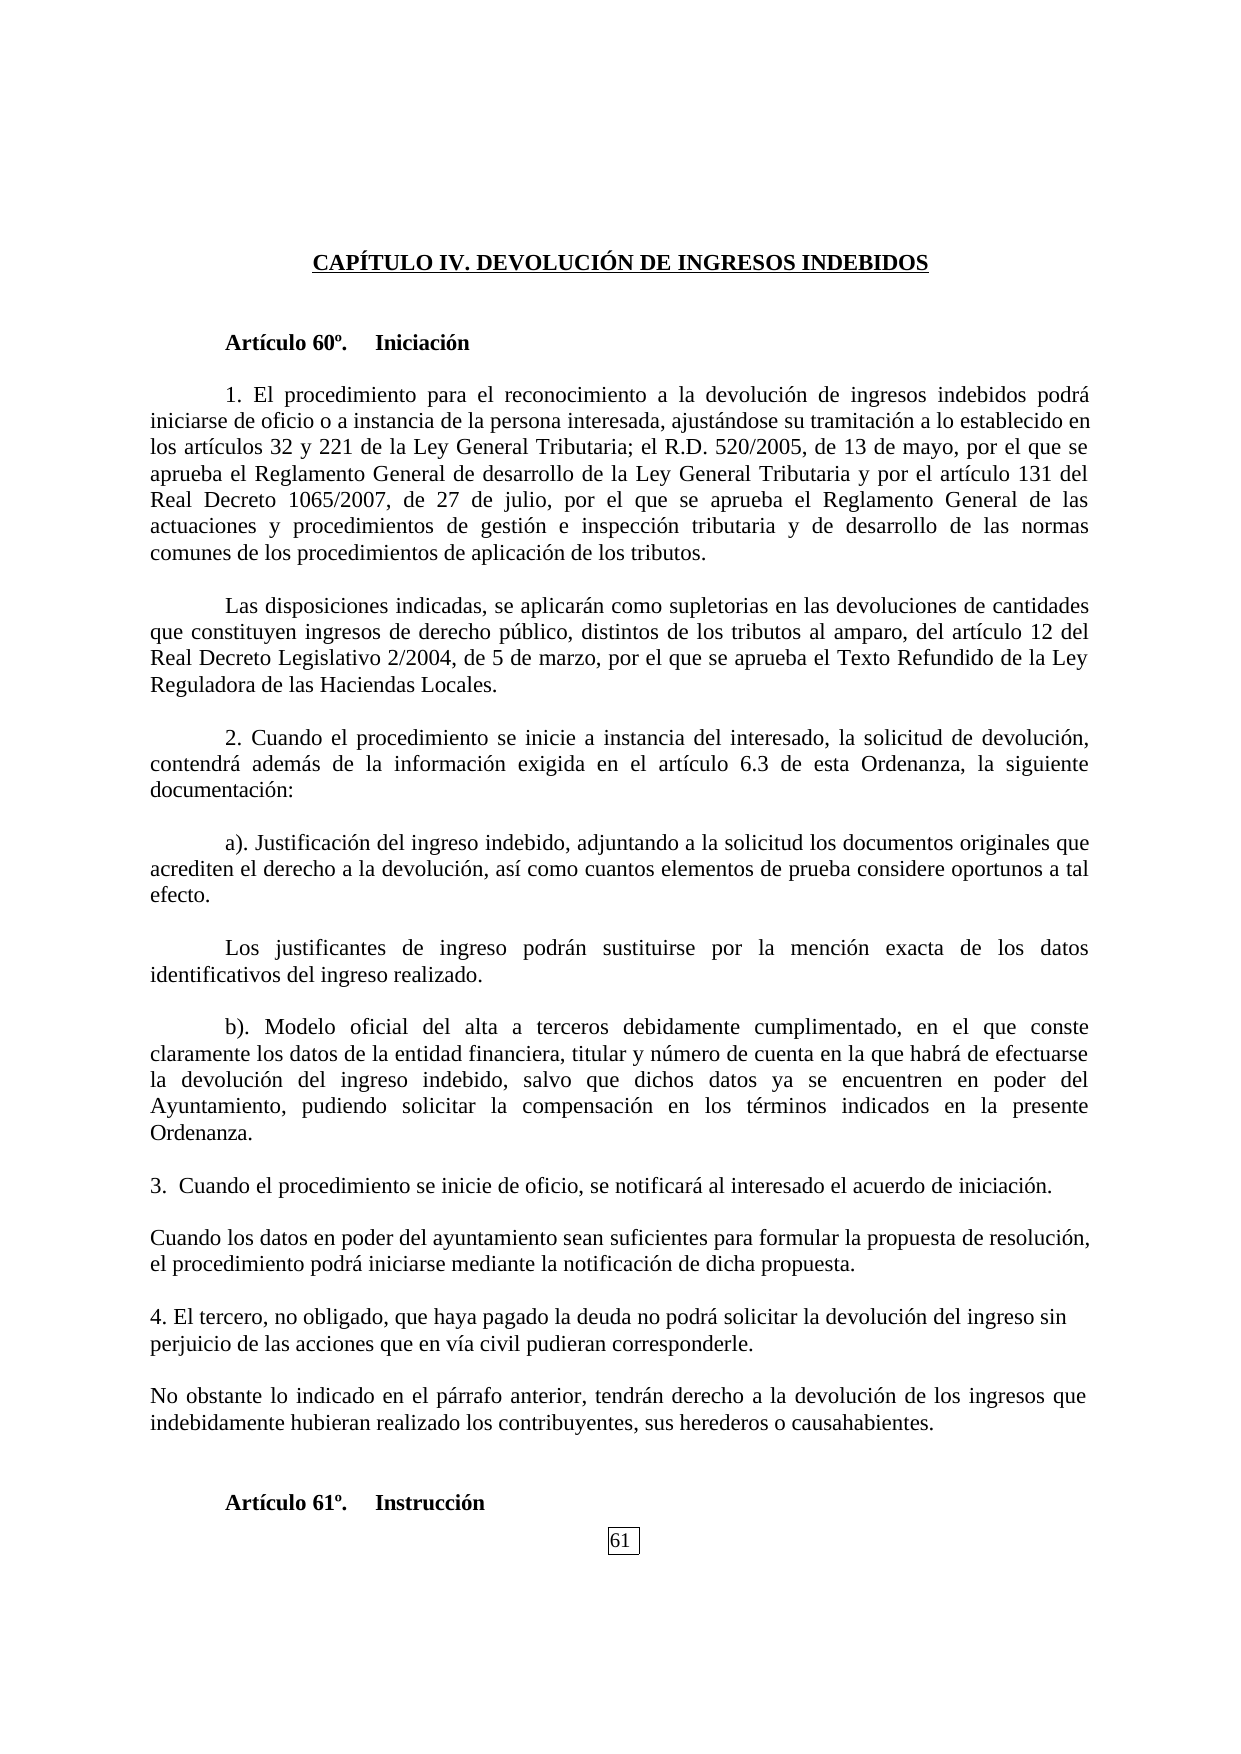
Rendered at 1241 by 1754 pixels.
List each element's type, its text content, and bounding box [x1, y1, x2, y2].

subtitle Artículo 60º. Iniciación [225, 329, 1103, 355]
list Cuando el procedimiento se inicie a instancia del interesado, la solicitud de devolución, contendrá además de la información exigida en el artículo 6.3 de esta Ordenanza, la siguiente documentación: [150, 723, 1091, 803]
text Las disposiciones indicadas, se aplicarán como supletorias en las devoluciones de cantidades que constituyen ingresos de derecho público, distintos de los tributos al amparo, del artículo 12 del Real Decreto Legislativo 2/2004, de 5 de marzo, por el que se aprueba el Texto Refundido de la Ley Reguladora de las Haciendas Locales. [150, 592, 1091, 697]
text No obstante lo indicado en el párrafo anterior, tendrán derecho a la devolución de los ingresos que indebidamente hubieran realizado los contribuyentes, sus herederos o causahabientes. [150, 1382, 1103, 1435]
list Modelo oficial del alta a terceros debidamente cumplimentado, en el que conste claramente los datos de la entidad financiera, titular y número de cuenta en la que habrá de efectuarse la devolución del ingreso indebido, salvo que dichos datos ya se encuentren en poder del Ayuntamiento, pudiendo solicitar la compensación en los términos indicados en la presente Ordenanza. [150, 1013, 1091, 1145]
list Justificación del ingreso indebido, adjuntando a la solicitud los documentos originales que acrediten el derecho a la devolución, así como cuantos elementos de prueba considere oportunos a tal efecto. [150, 829, 1090, 908]
text Cuando los datos en poder del ayuntamiento sean suficientes para formular la propuesta de resolución, el procedimiento podrá iniciarse mediante la notificación de dicha propuesta. [150, 1224, 1090, 1277]
list El procedimiento para el reconocimiento a la devolución de ingresos indebidos podrá iniciarse de oficio o a instancia de la persona interesada, ajustándose su tramitación a lo establecido en los artículos 32 y 221 de la Ley General Tributaria; el R.D. 520/2005, de 13 de mayo, por el que se aprueba el Reglamento General de desarrollo de la Ley General Tributaria y por el artículo 131 del Real Decreto 1065/2007, de 27 de julio, por el que se aprueba el Reglamento General de las actuaciones y procedimientos de gestión e inspección tributaria y de desarrollo de las normas comunes de los procedimientos de aplicación de los tributos. [150, 381, 1091, 565]
subtitle CAPÍTULO IV. DEVOLUCIÓN DE INGRESOS INDEBIDOS [290, 249, 951, 276]
text Los justificantes de ingreso podrán sustituirse por la mención exacta de los datos identificativos del ingreso realizado. [150, 934, 1090, 987]
list El tercero, no obligado, que haya pagado la deuda no podrá solicitar la devolución del ingreso sin perjuicio de las acciones que en vía civil pudieran corresponderle. [150, 1303, 1067, 1356]
subtitle Artículo 61º. Instrucción [225, 1488, 1103, 1515]
list Cuando el procedimiento se inicie de oficio, se notificará al interesado el acuerdo de iniciación. [150, 1172, 1103, 1198]
